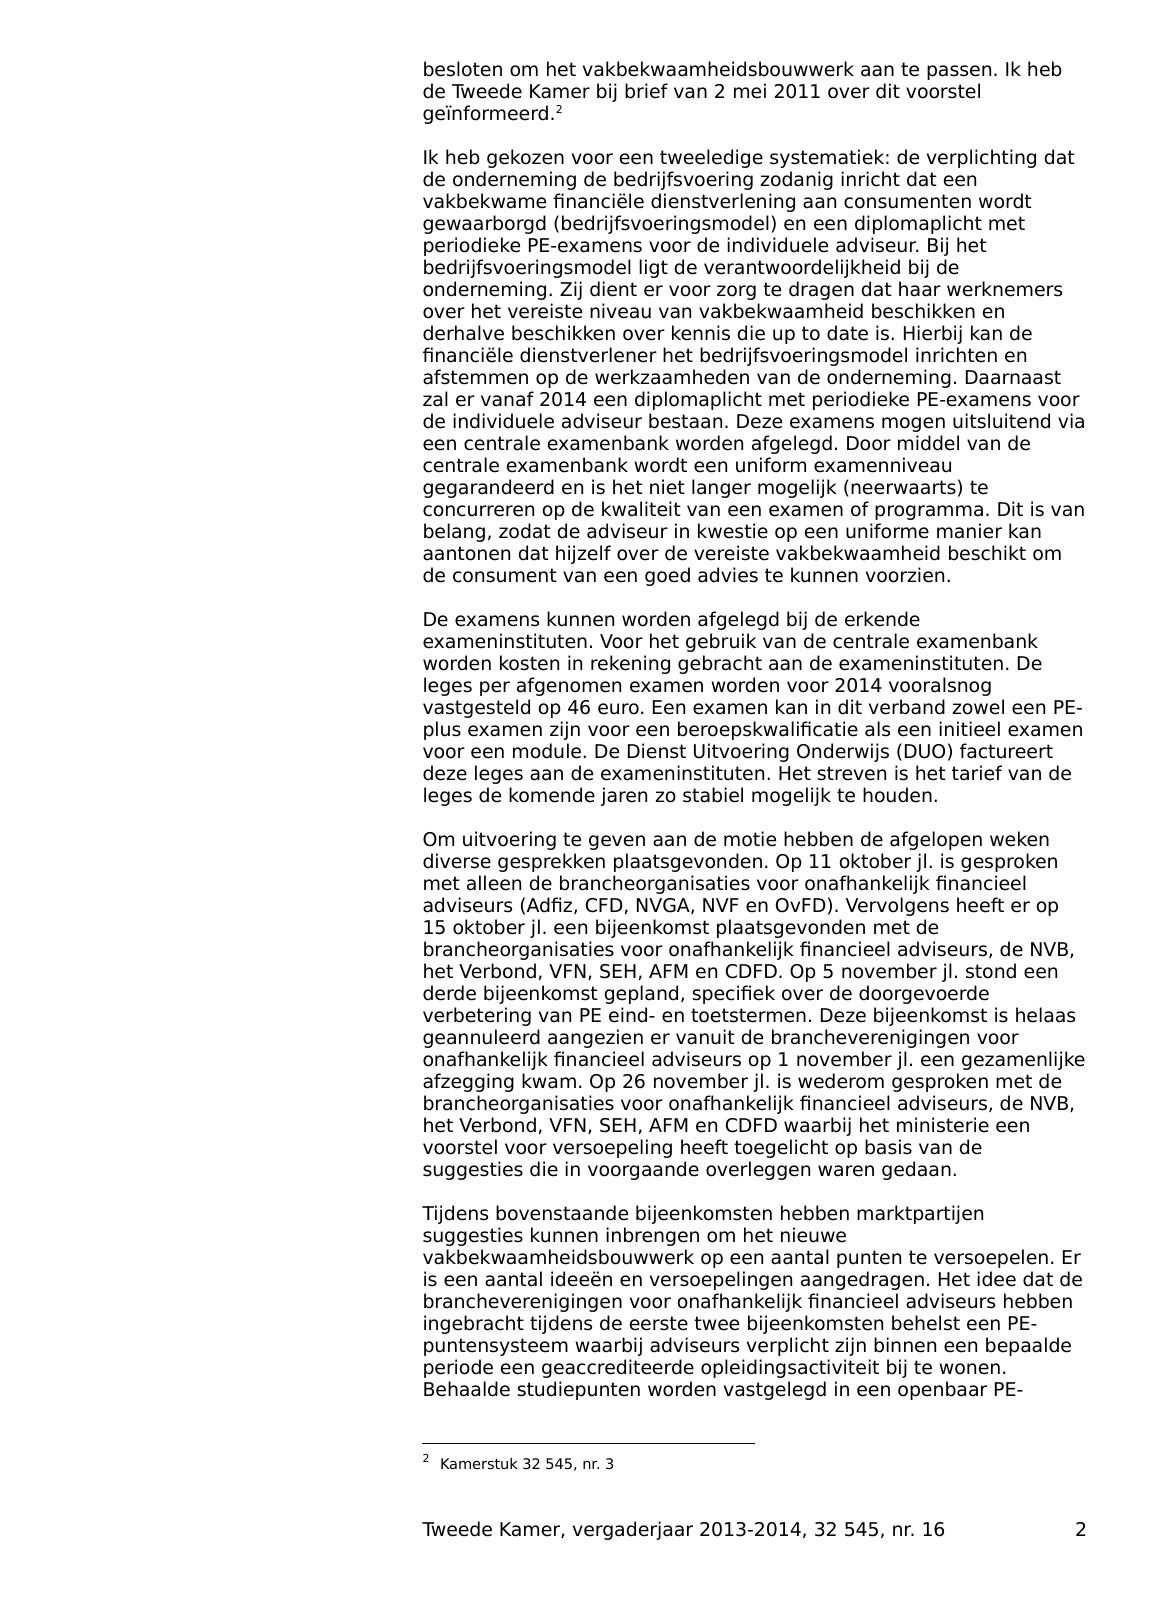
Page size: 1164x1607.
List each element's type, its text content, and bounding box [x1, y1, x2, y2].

text Tijdens bovenstaande bijeenkomsten hebben marktpartijen suggesties kunnen inbrengen om het nieuwe vakbekwaamheidsbouwwerk op een aantal punten te versoepelen. Er is een aantal ideeën en versoepelingen aangedragen. Het idee dat de brancheverenigingen voor onafhankelijk financieel adviseurs hebben ingebracht tijdens de eerste twee bijeenkomsten behelst een PE-puntensysteem waarbij adviseurs verplicht zijn binnen een bepaalde periode een geaccrediteerde opleidingsactiviteit bij te wonen. Behaalde studiepunten worden vastgelegd in een openbaar PE- [422, 1203, 1087, 1401]
text De examens kunnen worden afgelegd bij de erkende exameninstituten. Voor het gebruik van de centrale examenbank worden kosten in rekening gebracht aan de exameninstituten. De leges per afgenomen examen worden voor 2014 vooralsnog vastgesteld op 46 euro. Een examen kan in dit verband zowel een PE-plus examen zijn voor een beroepskwalificatie als een initieel examen voor een module. De Dienst Uitvoering Onderwijs (DUO) factureert deze leges aan de exameninstituten. Het streven is het tarief van de leges de komende jaren zo stabiel mogelijk te houden. [422, 609, 1087, 807]
text Kamerstuk 32 545, nr. 3 [422, 1452, 1087, 1474]
text Om uitvoering te geven aan de motie hebben de afgelopen weken diverse gesprekken plaatsgevonden. Op 11 oktober jl. is gesproken met alleen de brancheorganisaties voor onafhankelijk financieel adviseurs (Adfiz, CFD, NVGA, NVF en OvFD). Vervolgens heeft er op 15 oktober jl. een bijeenkomst plaatsgevonden met de brancheorganisaties voor onafhankelijk financieel adviseurs, de NVB, het Verbond, VFN, SEH, AFM en CDFD. Op 5 november jl. stond een derde bijeenkomst gepland, specifiek over de doorgevoerde verbetering van PE eind- en toetstermen. Deze bijeenkomst is helaas geannuleerd aangezien er vanuit de brancheverenigingen voor onafhankelijk financieel adviseurs op 1 november jl. een gezamenlijke afzegging kwam. Op 26 november jl. is wederom gesproken met de brancheorganisaties voor onafhankelijk financieel adviseurs, de NVB, het Verbond, VFN, SEH, AFM en CDFD waarbij het ministerie een voorstel voor versoepeling heeft toegelicht op basis van de suggesties die in voorgaande overleggen waren gedaan. [422, 829, 1087, 1181]
text Ik heb gekozen voor een tweeledige systematiek: de verplichting dat de onderneming de bedrijfsvoering zodanig inricht dat een vakbekwame financiële dienstverlening aan consumenten wordt gewaarborgd (bedrijfsvoeringsmodel) en een diplomaplicht met periodieke PE-examens voor de individuele adviseur. Bij het bedrijfsvoeringsmodel ligt de verantwoordelijkheid bij de onderneming. Zij dient er voor zorg te dragen dat haar werknemers over het vereiste niveau van vakbekwaamheid beschikken en derhalve beschikken over kennis die up to date is. Hierbij kan de financiële dienstverlener het bedrijfsvoeringsmodel inrichten en afstemmen op de werkzaamheden van de onderneming. Daarnaast zal er vanaf 2014 een diplomaplicht met periodieke PE-examens voor de individuele adviseur bestaan. Deze examens mogen uitsluitend via een centrale examenbank worden afgelegd. Door middel van de centrale examenbank wordt een uniform examenniveau gegarandeerd en is het niet langer mogelijk (neerwaarts) te concurreren op de kwaliteit van een examen of programma. Dit is van belang, zodat de adviseur in kwestie op een uniforme manier kan aantonen dat hijzelf over de vereiste vakbekwaamheid beschikt om de consument van een goed advies te kunnen voorzien. [422, 147, 1087, 587]
text besloten om het vakbekwaamheidsbouwwerk aan te passen. Ik heb de Tweede Kamer bij brief van 2 mei 2011 over dit voorstel geïnformeerd. [422, 59, 1087, 125]
